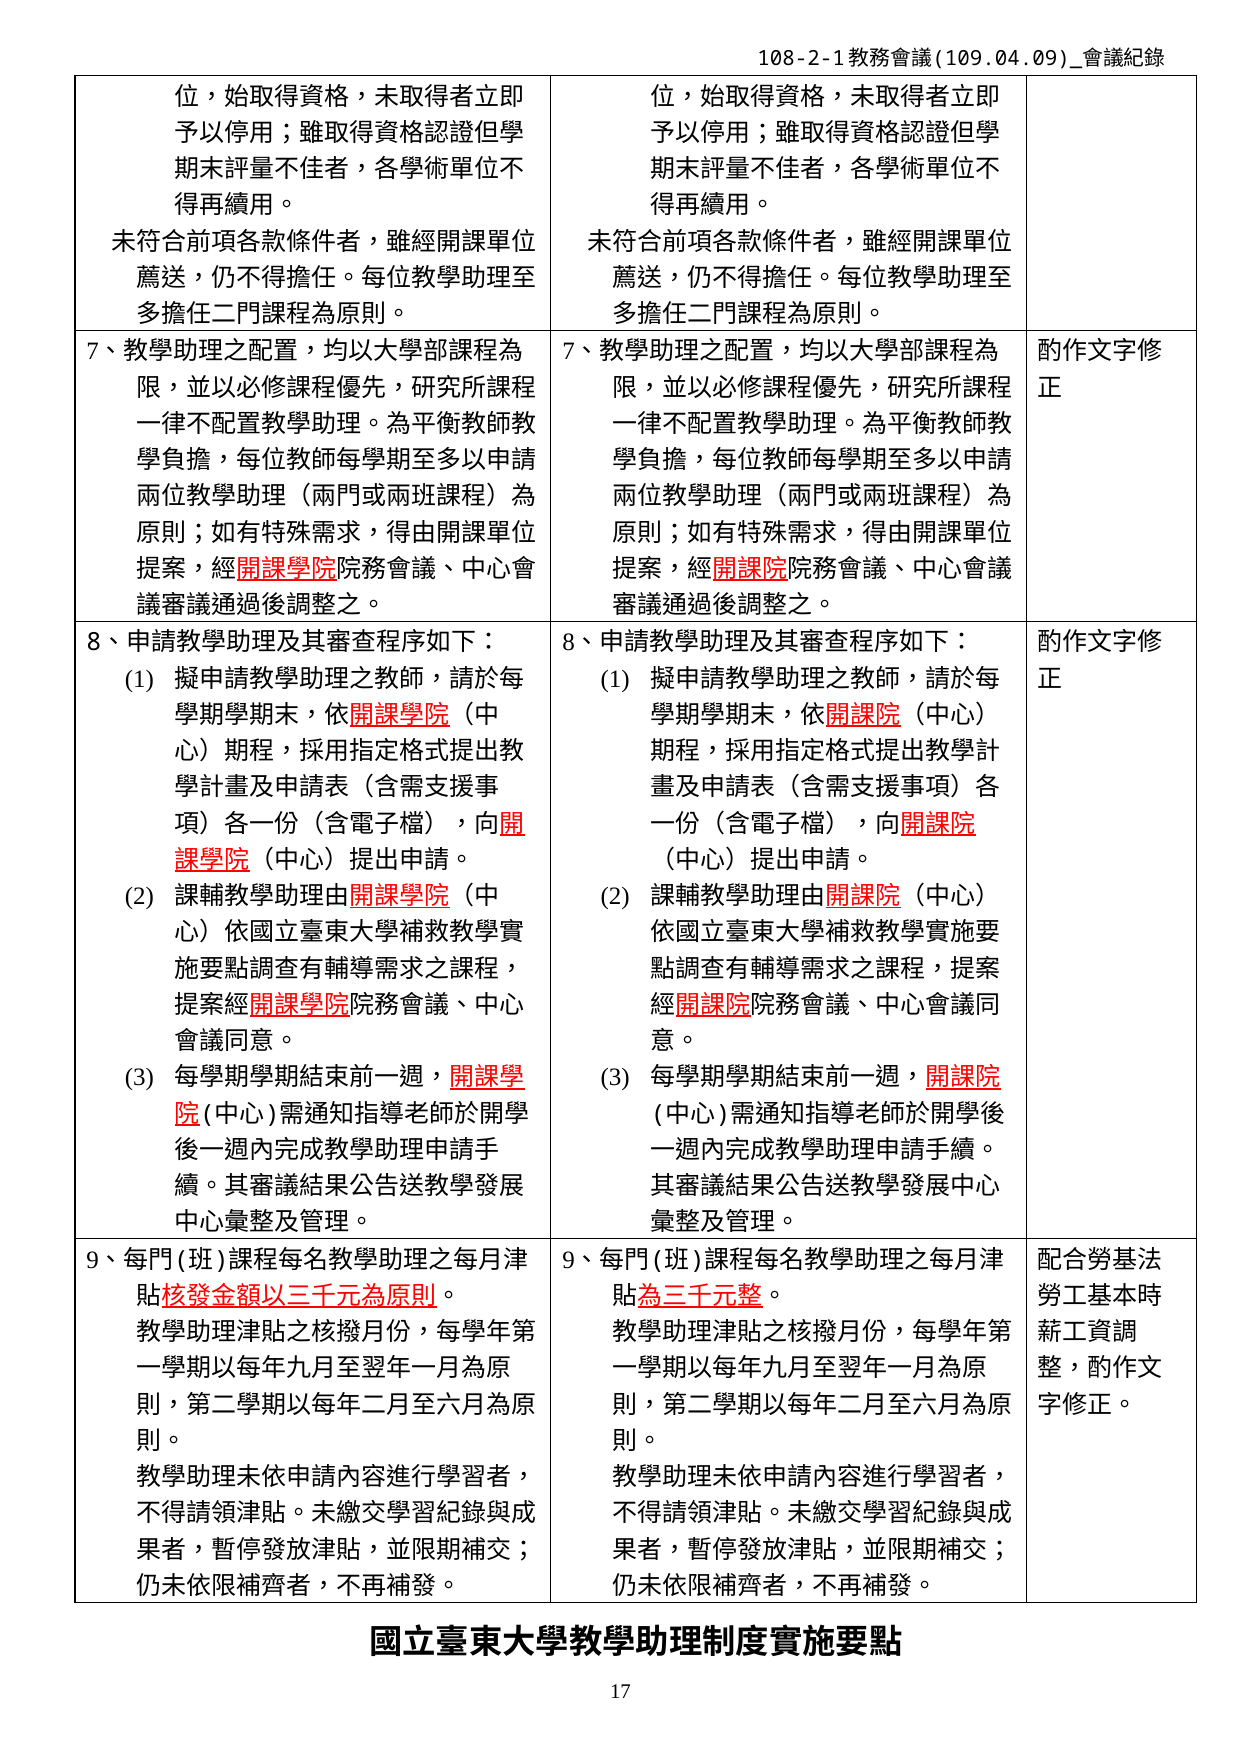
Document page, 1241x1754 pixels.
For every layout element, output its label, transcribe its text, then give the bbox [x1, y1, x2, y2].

table_cell 申請教學助理及其審查程序如下： 擬申請教學助理之教師，請於每學期學期末，依開課學院（中心）期程，採用指定格式提出教學計畫及申請表（含需支援事項）各一份（含電子檔），向開課學院（中心）提出申請。 課輔教學助理由開課學院（中心）依國立臺東大學補救教學實施要點調查有輔導需求之課程，提案經開課學院院務會議、中心會議同意。 每學期學期結束前一週，開課學院(中心)需通知指導老師於開學後一週內完成教學助理申請手續。其審議結果公告送教學發展中心彙整及管理。 [76, 622, 550, 1238]
table_cell 每門(班)課程每名教學助理之每月津貼核發金額以三千元為原則。 教學助理津貼之核撥月份，每學年第一學期以每年九月至翌年一月為原則，第二學期以每年二月至六月為原則。 教學助理未依申請內容進行學習者，不得請領津貼。未繳交學習紀錄與成果者，暫停發放津貼，並限期補交；仍未依限補齊者，不再補發。 [76, 1239, 550, 1602]
table_cell 配合勞基法勞工基本時薪工資調整，酌作文字修正。 [1027, 1239, 1196, 1602]
table_cell 教學助理之配置，均以大學部課程為限，並以必修課程優先，研究所課程一律不配置教學助理。為平衡教師教學負擔，每位教師每學期至多以申請兩位教學助理（兩門或兩班課程）為原則；如有特殊需求，得由開課單位提案，經開課院院務會議、中心會議審議通過後調整之。 [551, 331, 1026, 621]
text 國立臺東大學教學助理制度實施要點 [75, 1615, 1196, 1663]
table_cell 擔任教學助理者基本條件如下： 教學助理第一、二類以本校大學部二年級(含)以上或碩、博士班之在籍學生為原則，當學期未修讀擔任教學助理的課程或其他教師開授之同名稱課程（第三、四類不受此限），且第一類大學部學生前一學期學業平均成績達該班級排名前百分之三十；第二、三、四類大學部學生前一學期學業平均成績達該班級排名前百分之五十。 課輔教學助理之聘用，以本校在校學生已修畢該課程，成績至少達該課程前百分之二十者為原則。 教學助理（含課輔助理）如有特殊表現者（如具有相關證照、競賽成績），經任課教師提請院（中心）核准者，得不受前述學業成績條件限制。 教學助理前四類若遴選大學部一年級學生須提案經開課學院院務會議或中心會議同意。 教學助理須參與教務處及學術單位所舉辦至少二小時以上之培訓課程，並於「教學助理培訓認證專區」予以認證，通過後即給予教學助理資格，任教之當學期一個月內未取得資格認證者，應於二個星期內向教務處或所屬學院申請補上數位培訓課程，並提供無償服務(二小時/節)予承辦單位，始取得資格，未取得者立即予以停用；雖取得資格認證但學期末評量不佳者，各學術單位不得再續用。 未符合前項各款條件者，雖經開課單位薦送，仍不得擔任。每位教學助理至多擔任二門課程為原則。 [76, 76, 550, 330]
table_cell 酌作文字修正 [1027, 331, 1196, 621]
table_cell 酌作文字修正 [1027, 622, 1196, 1238]
table_cell 每門(班)課程每名教學助理之每月津貼為三千元整。 教學助理津貼之核撥月份，每學年第一學期以每年九月至翌年一月為原則，第二學期以每年二月至六月為原則。 教學助理未依申請內容進行學習者，不得請領津貼。未繳交學習紀錄與成果者，暫停發放津貼，並限期補交；仍未依限補齊者，不再補發。 [551, 1239, 1026, 1602]
table_cell 擔任教學助理者基本條件如下： 教學助理第一、二類以本校大學部二年級(含)以上或碩、博士班之在籍學生為原則，當學期未修讀擔任教學助理的課程或其他教師開授之同名稱課程（第三、四類不受此限），且第一類大學部學生前一學期學業平均成績達該班級排名前百分之三十；第二、三、四類大學部學生前一學期學業平均成績達該班級排名前百分之五十。 課輔教學助理之聘用，以本校在校學生已修畢該課程，成績至少達該課程前百分之二十者為原則。 教學助理（含課輔助理）如有特殊表現者（如具有相關證照、競賽成績），經任課教師提請院（中心）核准者，得不受前述學業成績條件限制。 教學助理前四類若遴選大學部二年級以下學生須提案經開課院院務會議或中心會議同意。 教學助理須參與教務處及學術單位所舉辦至少二小時以上之培訓課程，並於「教學助理培訓認證專區」予以認證，通過後即給予教學助理資格，任教之當學期一個月內未取得資格認證者，應於二個星期內向教務處或所屬學院申請補上數位培訓課程，並提供無償服務(二小時/節)予承辦單位，始取得資格，未取得者立即予以停用；雖取得資格認證但學期末評量不佳者，各學術單位不得再續用。 未符合前項各款條件者，雖經開課單位薦送，仍不得擔任。每位教學助理至多擔任二門課程為原則。 [551, 76, 1026, 330]
table_cell 教學助理之配置，均以大學部課程為限，並以必修課程優先，研究所課程一律不配置教學助理。為平衡教師教學負擔，每位教師每學期至多以申請兩位教學助理（兩門或兩班課程）為原則；如有特殊需求，得由開課單位提案，經開課學院院務會議、中心會議審議通過後調整之。 [76, 331, 550, 621]
table_cell [1027, 76, 1196, 330]
table_cell 申請教學助理及其審查程序如下： 擬申請教學助理之教師，請於每學期學期末，依開課院（中心）期程，採用指定格式提出教學計畫及申請表（含需支援事項）各一份（含電子檔），向開課院（中心）提出申請。 課輔教學助理由開課院（中心）依國立臺東大學補救教學實施要點調查有輔導需求之課程，提案經開課院院務會議、中心會議同意。 每學期學期結束前一週，開課院(中心)需通知指導老師於開學後一週內完成教學助理申請手續。其審議結果公告送教學發展中心彙整及管理。 [551, 622, 1026, 1238]
